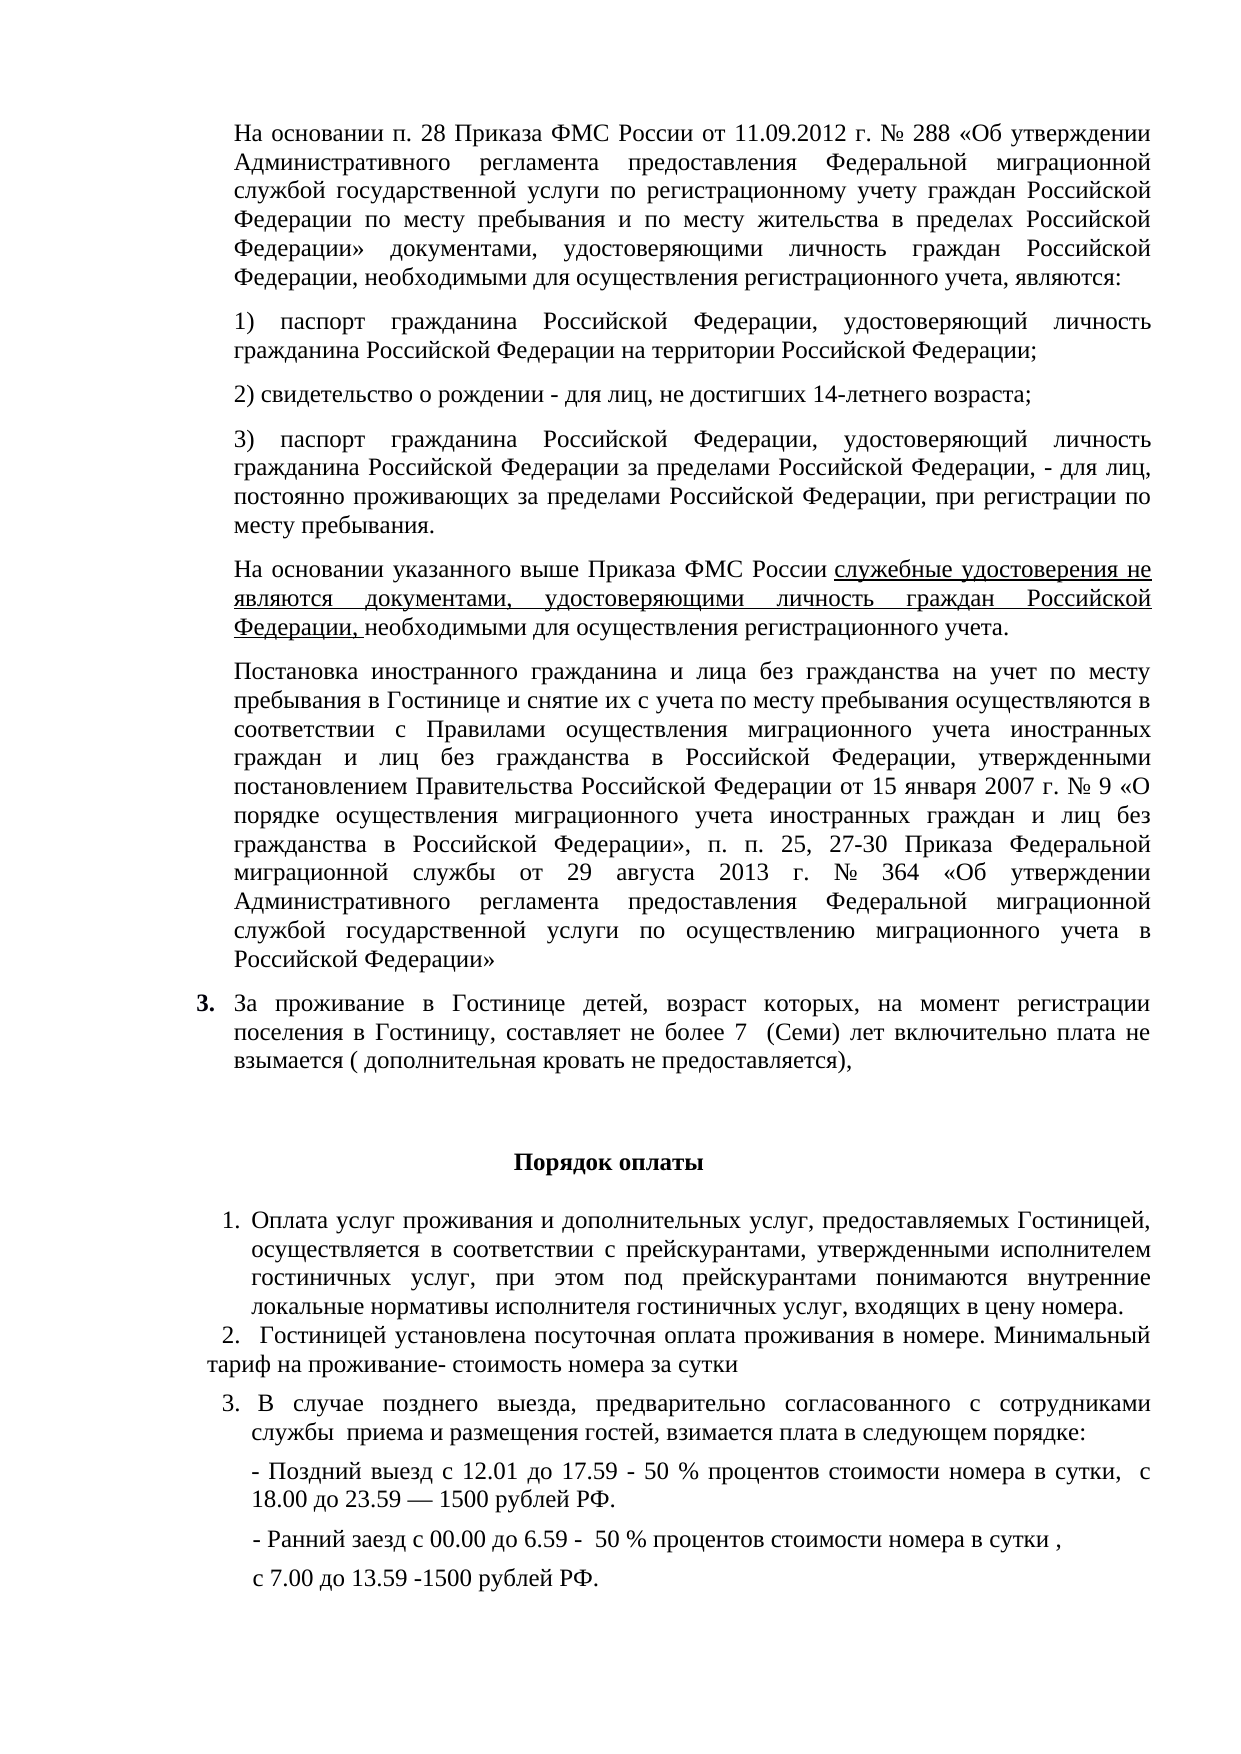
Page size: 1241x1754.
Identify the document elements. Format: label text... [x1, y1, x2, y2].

text 2) свидетельство о рождении - для лиц, не достигших 14-летнего возраста; [233, 379, 1152, 408]
list В случае позднего выезда, предварительно согласованного с сотрудниками службы приема и размещения гостей, взимается плата в следующем порядке: [222, 1388, 1152, 1445]
list За проживание в Гостинице детей, возраст которых, на момент регистрации поселения в Гостиницу, составляет не более 7 (Семи) лет включительно плата не взымается ( дополнительная кровать не предоставляется), [196, 988, 1152, 1074]
list Гостиницей установлена посуточная оплата проживания в номере. Минимальный тариф на проживание- стоимость номера за сутки [207, 1320, 1152, 1377]
text 1) паспорт гражданина Российской Федерации, удостоверяющий личность гражданина Российской Федерации на территории Российской Федерации; [233, 306, 1152, 364]
list Оплата услуг проживания и дополнительных услуг, предоставляемых Гостиницей, осуществляется в соответствии с прейскурантами, утвержденными исполнителем гостиничных услуг, при этом под прейскурантами понимаются внутренние локальные нормативы исполнителя гостиничных услуг, входящих в цену номера. [222, 1205, 1152, 1320]
list - Поздний выезд с 12.01 до 17.59 - 50 % процентов стоимости номера в сутки, с 18.00 до 23.59 — 1500 рублей РФ. [251, 1456, 1152, 1513]
text На основании указанного выше Приказа ФМС России служебные удостоверения не являются документами, удостоверяющими личность граждан Российской [233, 554, 1152, 608]
text На основании п. 28 Приказа ФМС России от 11.09.2012 г. № 288 «Об утверждении Административного регламента предоставления Федеральной миграционной службой государственной услуги по регистрационному учету граждан Российской Федерации по месту пребывания и по месту жительства в пределах Российской Федерации» документами, удостоверяющими личность граждан Российской Федерации, необходимыми для осуществления регистрационного учета, являются: [233, 118, 1152, 291]
list - Ранний заезд с 00.00 до 6.59 - 50 % процентов стоимости номера в сутки , [215, 1524, 1152, 1552]
text Постановка иностранного гражданина и лица без гражданства на учет по месту пребывания в Гостинице и снятие их с учета по месту пребывания осуществляются в соответствии с Правилами осуществления миграционного учета иностранных граждан и лиц без гражданства в Российской Федерации, утвержденными постановлением Правительства Российской Федерации от 15 января 2007 г. № 9 «О порядке осуществления миграционного учета иностранных граждан и лиц без гражданства в Российской Федерации», п. п. 25, 27-30 Приказа Федеральной миграционной службы от 29 августа 2013 г. № 364 «Об утверждении Административного регламента предоставления Федеральной миграционной службой государственной услуги по осуществлению миграционного учета в Российской Федерации» [233, 656, 1152, 972]
text 3) паспорт гражданина Российской Федерации, удостоверяющий личность гражданина Российской Федерации за пределами Российской Федерации, - для лиц, постоянно проживающих за пределами Российской Федерации, при регистрации по месту пребывания. [233, 424, 1152, 539]
list Порядок оплаты [251, 1147, 1152, 1176]
text Федерации, необходимыми для осуществления регистрационного учета. [233, 609, 1152, 641]
list с 7.00 до 13.59 -1500 рублей РФ. [215, 1563, 1152, 1592]
